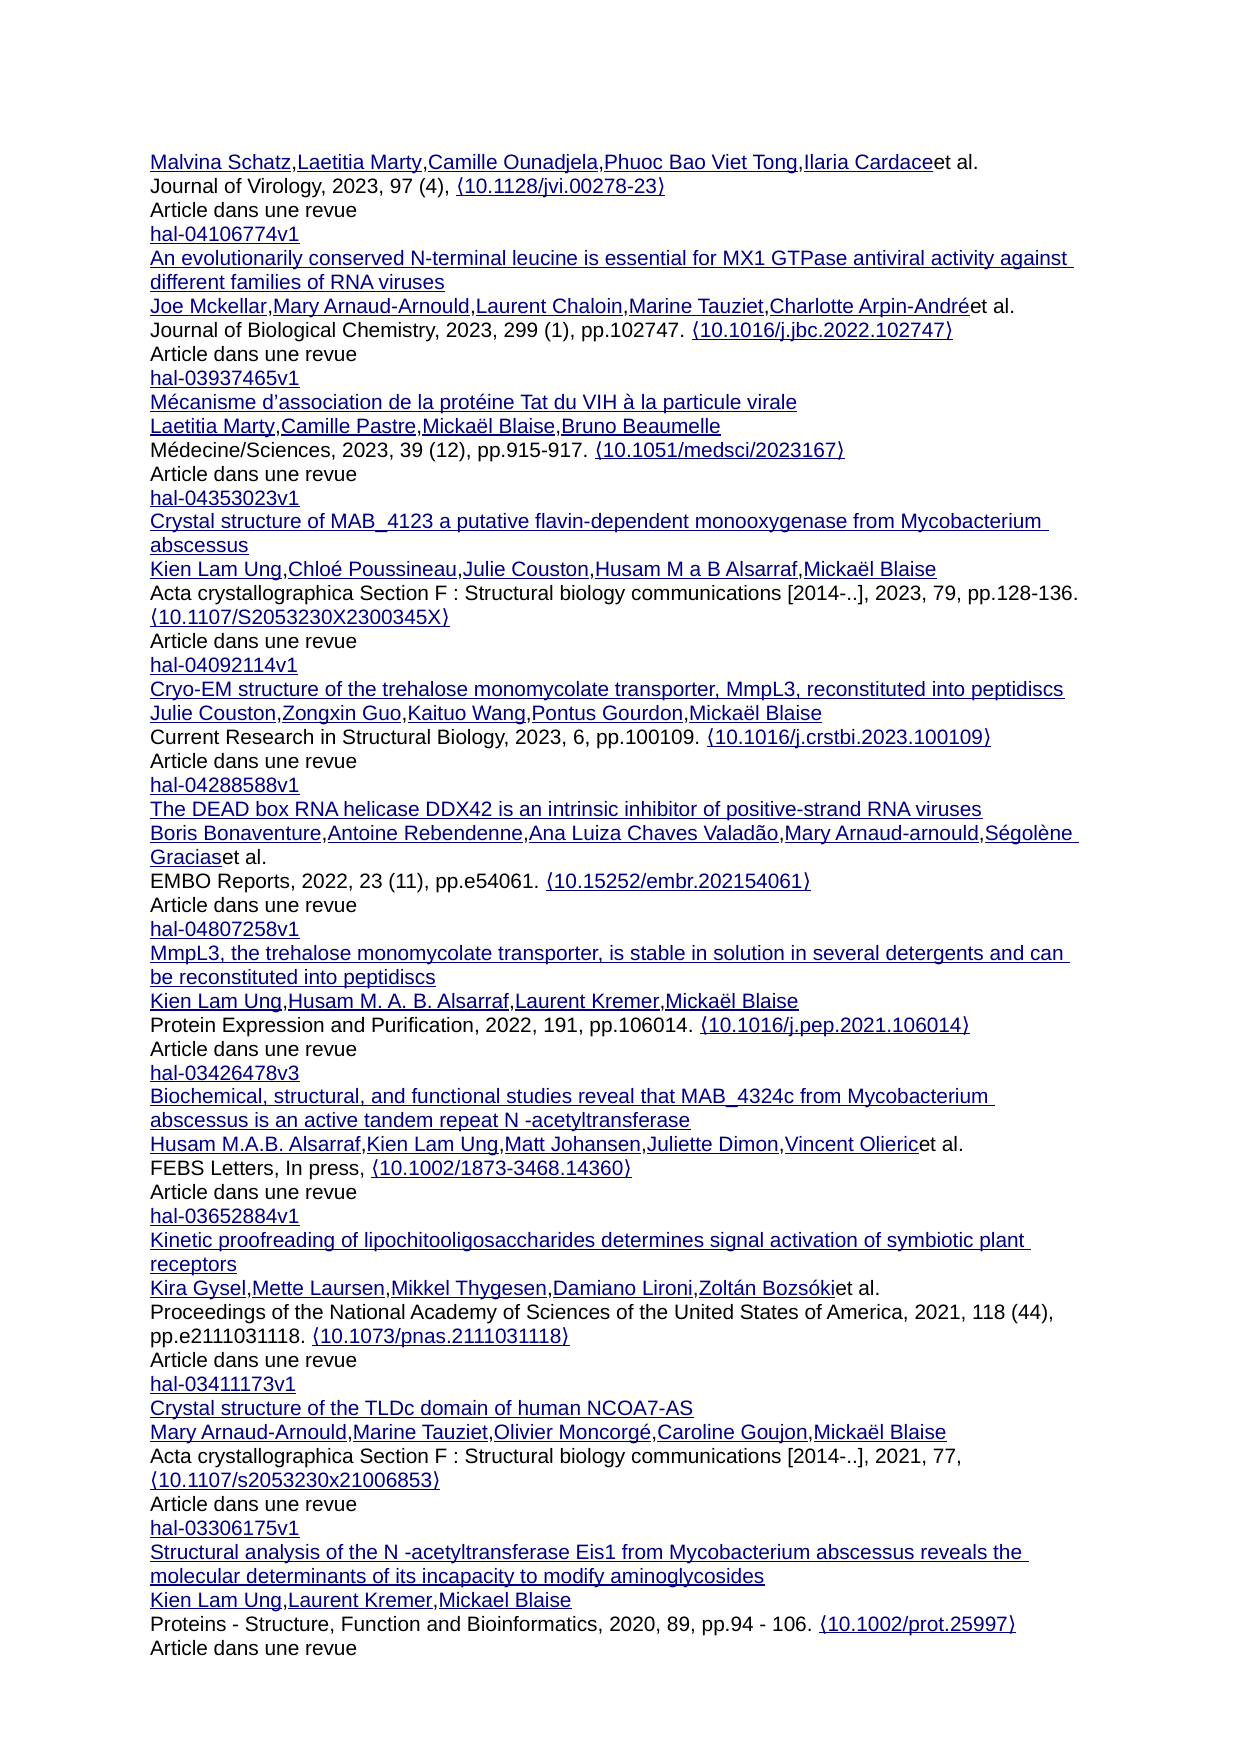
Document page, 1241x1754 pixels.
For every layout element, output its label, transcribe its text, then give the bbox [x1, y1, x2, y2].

table_cell The DEAD box RNA helicase DDX42 is an intrinsic inhibitor of positive‐strand RNA viruses Boris Bonaventure,Antoine Rebendenne,Ana Luiza Chaves Valadão,Mary Arnaud‐arnould,Ségolène Graciaset al. EMBO Reports, 2022, 23 (11), pp.e54061. ⟨10.15252/embr.202154061⟩ Article dans une revue hal-04807258v1 [150, 797, 1090, 941]
table_cell Crystal structure of the TLDc domain of human NCOA7-AS Mary Arnaud-Arnould,Marine Tauziet,Olivier Moncorgé,Caroline Goujon,Mickaël Blaise Acta crystallographica Section F : Structural biology communications [2014-..], 2021, 77, ⟨10.1107/s2053230x21006853⟩ Article dans une revue hal-03306175v1 [150, 1396, 1090, 1539]
table_cell Structural analysis of the N ‐acetyltransferase Eis1 from Mycobacterium abscessus reveals the molecular determinants of its incapacity to modify aminoglycosides Kien Lam Ung,Laurent Kremer,Mickael Blaise Proteins - Structure, Function and Bioinformatics, 2020, 89, pp.94 - 106. ⟨10.1002/prot.25997⟩ Article dans une revue [150, 1540, 1090, 1659]
table_cell Kinetic proofreading of lipochitooligosaccharides determines signal activation of symbiotic plant receptors Kira Gysel,Mette Laursen,Mikkel Thygesen,Damiano Lironi,Zoltán Bozsókiet al. Proceedings of the National Academy of Sciences of the United States of America, 2021, 118 (44), pp.e2111031118. ⟨10.1073/pnas.2111031118⟩ Article dans une revue hal-03411173v1 [150, 1228, 1090, 1396]
table_cell MmpL3, the trehalose monomycolate transporter, is stable in solution in several detergents and can be reconstituted into peptidiscs Kien Lam Ung,Husam M. A. B. Alsarraf,Laurent Kremer,Mickaël Blaise Protein Expression and Purification, 2022, 191, pp.106014. ⟨10.1016/j.pep.2021.106014⟩ Article dans une revue hal-03426478v3 [150, 941, 1090, 1084]
table_cell Malvina Schatz,Laetitia Marty,Camille Ounadjela,Phuoc Bao Viet Tong,Ilaria Cardaceet al. Journal of Virology, 2023, 97 (4), ⟨10.1128/jvi.00278-23⟩ Article dans une revue hal-04106774v1 [150, 150, 1090, 246]
table_cell Biochemical, structural, and functional studies reveal that MAB_4324c from Mycobacterium abscessus is an active tandem repeat N ‐acetyltransferase Husam M.A.B. Alsarraf,Kien Lam Ung,Matt Johansen,Juliette Dimon,Vincent Oliericet al. FEBS Letters, In press, ⟨10.1002/1873-3468.14360⟩ Article dans une revue hal-03652884v1 [150, 1084, 1090, 1228]
table_cell Mécanisme d’association de la protéine Tat du VIH à la particule virale Laetitia Marty,Camille Pastre,Mickaël Blaise,Bruno Beaumelle Médecine/Sciences, 2023, 39 (12), pp.915-917. ⟨10.1051/medsci/2023167⟩ Article dans une revue hal-04353023v1 [150, 390, 1090, 509]
table_cell Cryo-EM structure of the trehalose monomycolate transporter, MmpL3, reconstituted into peptidiscs Julie Couston,Zongxin Guo,Kaituo Wang,Pontus Gourdon,Mickaël Blaise Current Research in Structural Biology, 2023, 6, pp.100109. ⟨10.1016/j.crstbi.2023.100109⟩ Article dans une revue hal-04288588v1 [150, 677, 1090, 797]
table_cell An evolutionarily conserved N-terminal leucine is essential for MX1 GTPase antiviral activity against different families of RNA viruses Joe Mckellar,Mary Arnaud-Arnould,Laurent Chaloin,Marine Tauziet,Charlotte Arpin-Andréet al. Journal of Biological Chemistry, 2023, 299 (1), pp.102747. ⟨10.1016/j.jbc.2022.102747⟩ Article dans une revue hal-03937465v1 [150, 246, 1090, 389]
table_cell Crystal structure of MAB_4123 a putative flavin-dependent monooxygenase from Mycobacterium abscessus Kien Lam Ung,Chloé Poussineau,Julie Couston,Husam M a B Alsarraf,Mickaël Blaise Acta crystallographica Section F : Structural biology communications [2014-..], 2023, 79, pp.128-136. ⟨10.1107/S2053230X2300345X⟩ Article dans une revue hal-04092114v1 [150, 509, 1090, 677]
